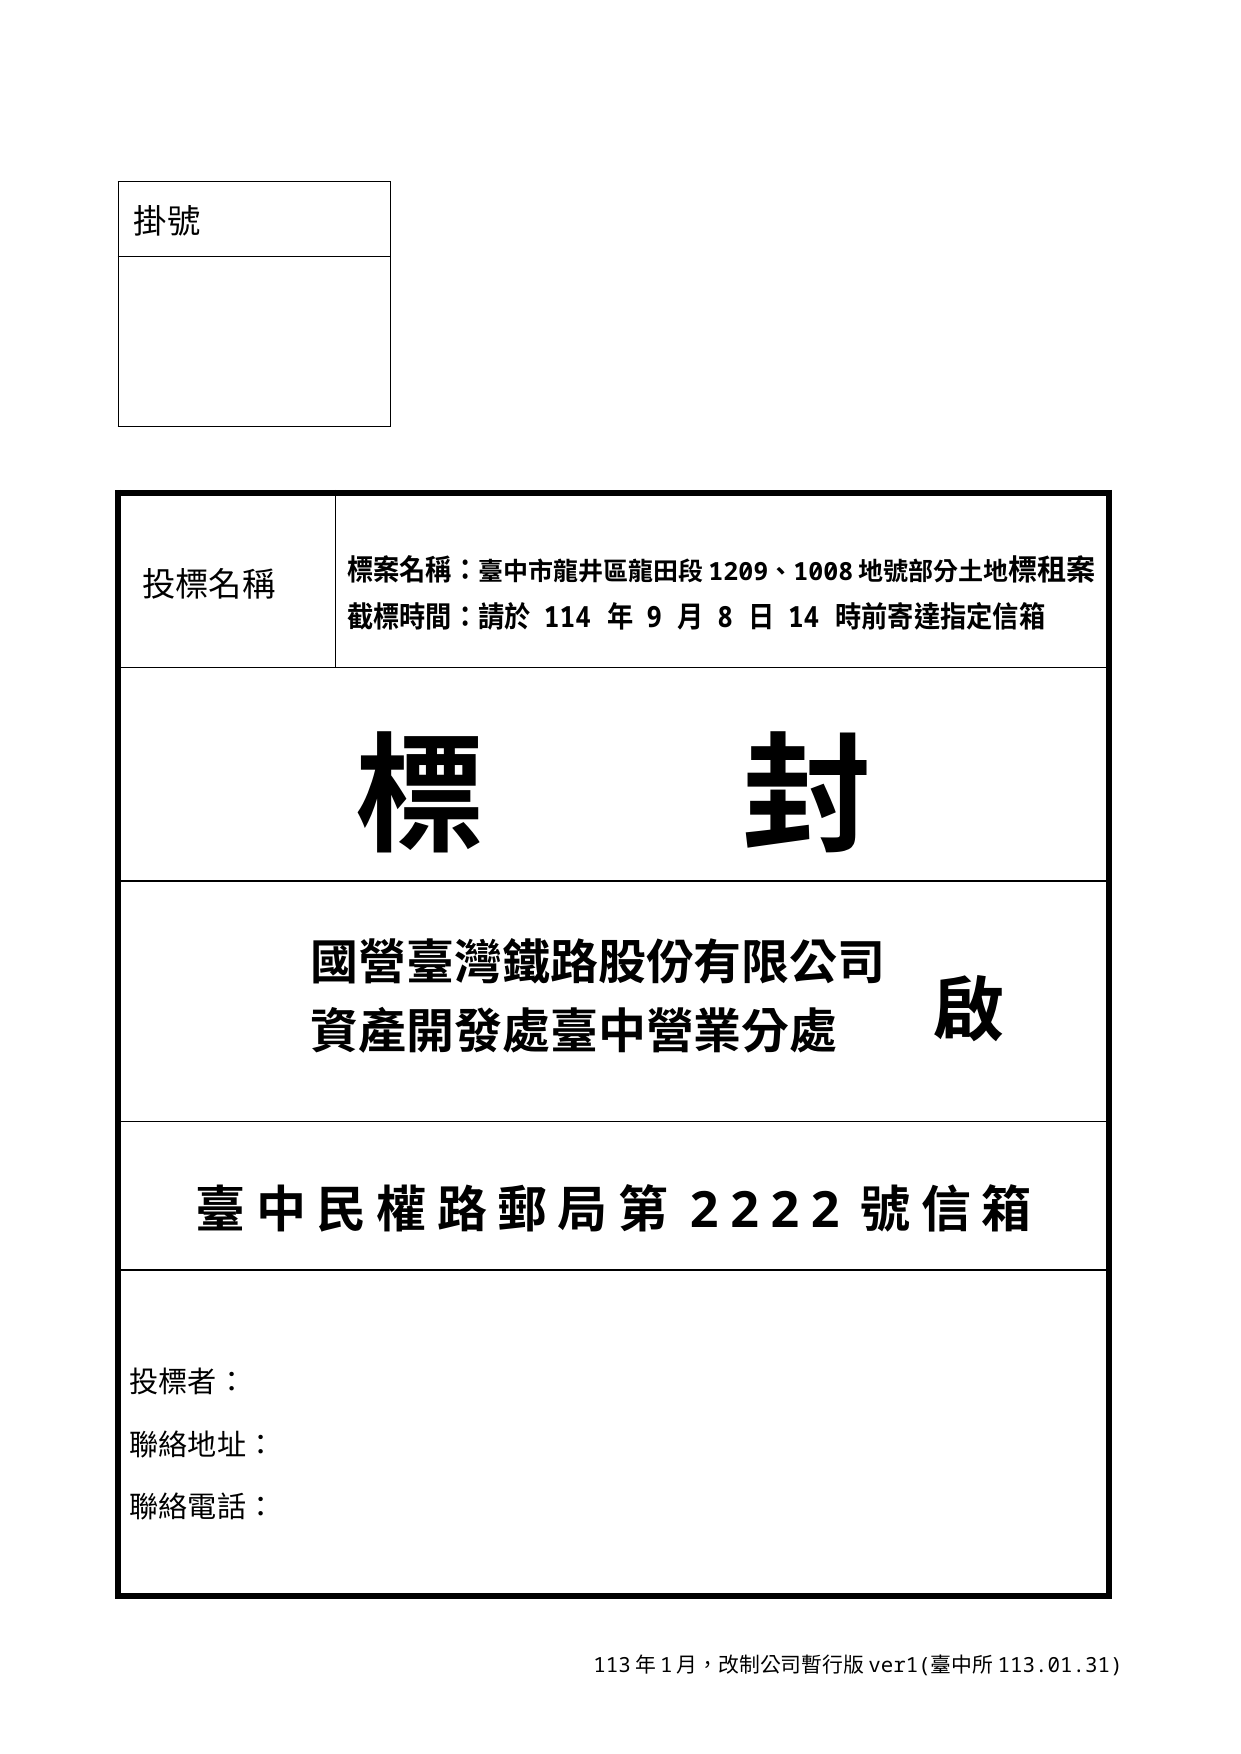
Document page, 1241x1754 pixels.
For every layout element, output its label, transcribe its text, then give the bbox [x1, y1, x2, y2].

table_cell 標 封 [121, 668, 1106, 880]
table_cell [119, 257, 390, 426]
table_header 掛號 [119, 182, 390, 256]
table_header 投標名稱 [121, 496, 335, 667]
table_cell 投標者： 聯絡地址： 聯絡電話： [121, 1271, 1106, 1593]
table_header 標案名稱：臺中市龍井區龍田段1209、1008地號部分土地標租案 截標時間：請於 114 年 9 月 8 日 14 時前寄達指定信箱 [336, 496, 1106, 667]
table_cell 臺中民權路郵局第2222號信箱 [121, 1122, 1106, 1269]
table_cell 國營臺灣鐵路股份有限公司資產開發處臺中營業分處 啟 [121, 882, 1106, 1121]
